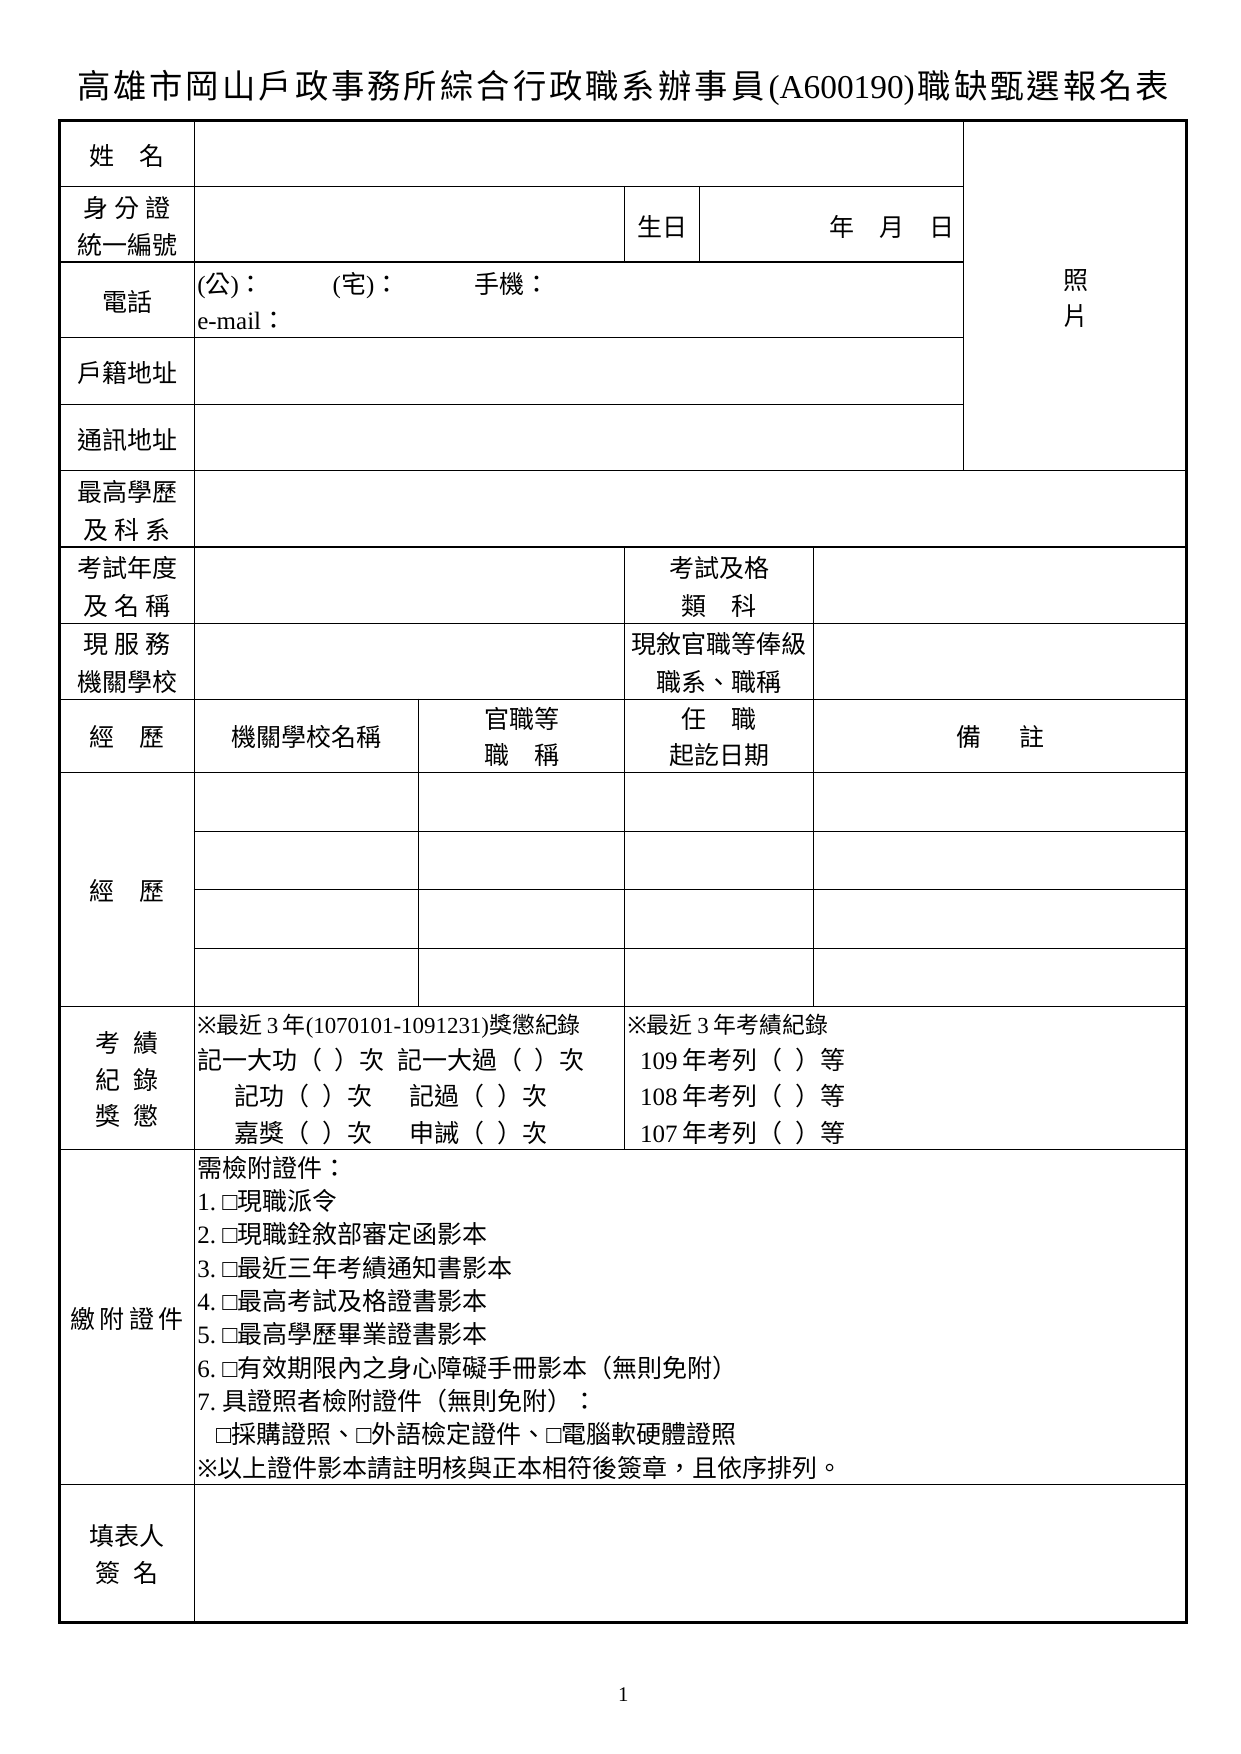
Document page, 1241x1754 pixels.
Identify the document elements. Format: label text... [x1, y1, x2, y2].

table_cell 最高學歷 及 科 系 [61, 471, 194, 546]
table_cell ※最近3年(1070101-1091231)獎懲紀錄 記一大功（ ）次 記一大過（ ）次 記功（ ）次 記過（ ）次 嘉獎（ ）次 申誡（ ）次 [195, 1007, 624, 1149]
table_cell 官職等 職 稱 [419, 700, 624, 772]
table_cell [195, 890, 418, 948]
table_cell [195, 548, 624, 622]
table_header 照 片 [964, 122, 1185, 470]
table_cell [195, 471, 1185, 546]
table_cell [625, 832, 813, 889]
table_cell 考 績 紀 錄 獎 懲 [61, 1007, 194, 1149]
table_cell [419, 773, 624, 831]
table_cell [419, 890, 624, 948]
table_cell [195, 338, 963, 404]
table_cell [195, 624, 624, 698]
table_cell 經 歷 [61, 773, 194, 1006]
table_cell [814, 548, 1185, 622]
table_cell [625, 773, 813, 831]
table_cell [195, 832, 418, 889]
table_cell 需檢附證件： 1. □現職派令 2. □現職銓敘部審定函影本 3. □最近三年考績通知書影本 4. □最高考試及格證書影本 5. □最高學歷畢業證書影本 6. □有效期限內之身心障礙手冊影本（無則免附） 7. 具證照者檢附證件（無則免附）： □採購證照、□外語檢定證件、□電腦軟硬體證照 ※以上證件影本請註明核與正本相符後簽章，且依序排列。 [195, 1150, 1185, 1484]
table_cell ※最近3年考績紀錄 109年考列（ ）等 108年考列（ ）等 107年考列（ ）等 [625, 1007, 1185, 1149]
table_cell 通訊地址 [61, 405, 194, 470]
table_cell [814, 949, 1185, 1006]
table_cell 任 職 起訖日期 [625, 700, 813, 772]
table_cell 經 歷 [61, 700, 194, 772]
table_cell [814, 773, 1185, 831]
table_cell [195, 949, 418, 1006]
table_cell [195, 773, 418, 831]
table_cell [625, 890, 813, 948]
table_cell 備 註 [814, 700, 1185, 772]
table_cell 填表人 簽 名 [61, 1485, 194, 1621]
table_header [195, 122, 963, 186]
text 高雄市岡山戶政事務所綜合行政職系辦事員(A600190)職缺甄選報名表 [77, 65, 1169, 107]
table_cell 考試及格 類 科 [625, 548, 813, 622]
table_cell 年 月 日 [700, 187, 963, 261]
table_cell 機關學校名稱 [195, 700, 418, 772]
table_cell [419, 949, 624, 1006]
table_cell 生日 [625, 187, 699, 261]
table_cell 戶籍地址 [61, 338, 194, 404]
table_cell 電話 [61, 263, 194, 337]
table_cell [625, 949, 813, 1006]
table_cell [195, 1485, 1185, 1621]
table_cell 現敘官職等俸級 職系、職稱 [625, 624, 813, 698]
table_cell [195, 405, 963, 470]
table_cell (公)： (宅)： 手機： e-mail： [195, 263, 963, 337]
table_header 姓 名 [61, 122, 194, 186]
table_cell [195, 187, 624, 261]
table_cell 身 分 證 統一編號 [61, 187, 194, 261]
table_cell [814, 832, 1185, 889]
table_cell [814, 624, 1185, 698]
table_cell 繳附證件 [61, 1150, 194, 1484]
table_cell [814, 890, 1185, 948]
table_cell 現 服 務 機關學校 [61, 624, 194, 698]
table_cell [419, 832, 624, 889]
table_cell 考試年度 及 名 稱 [61, 548, 194, 622]
